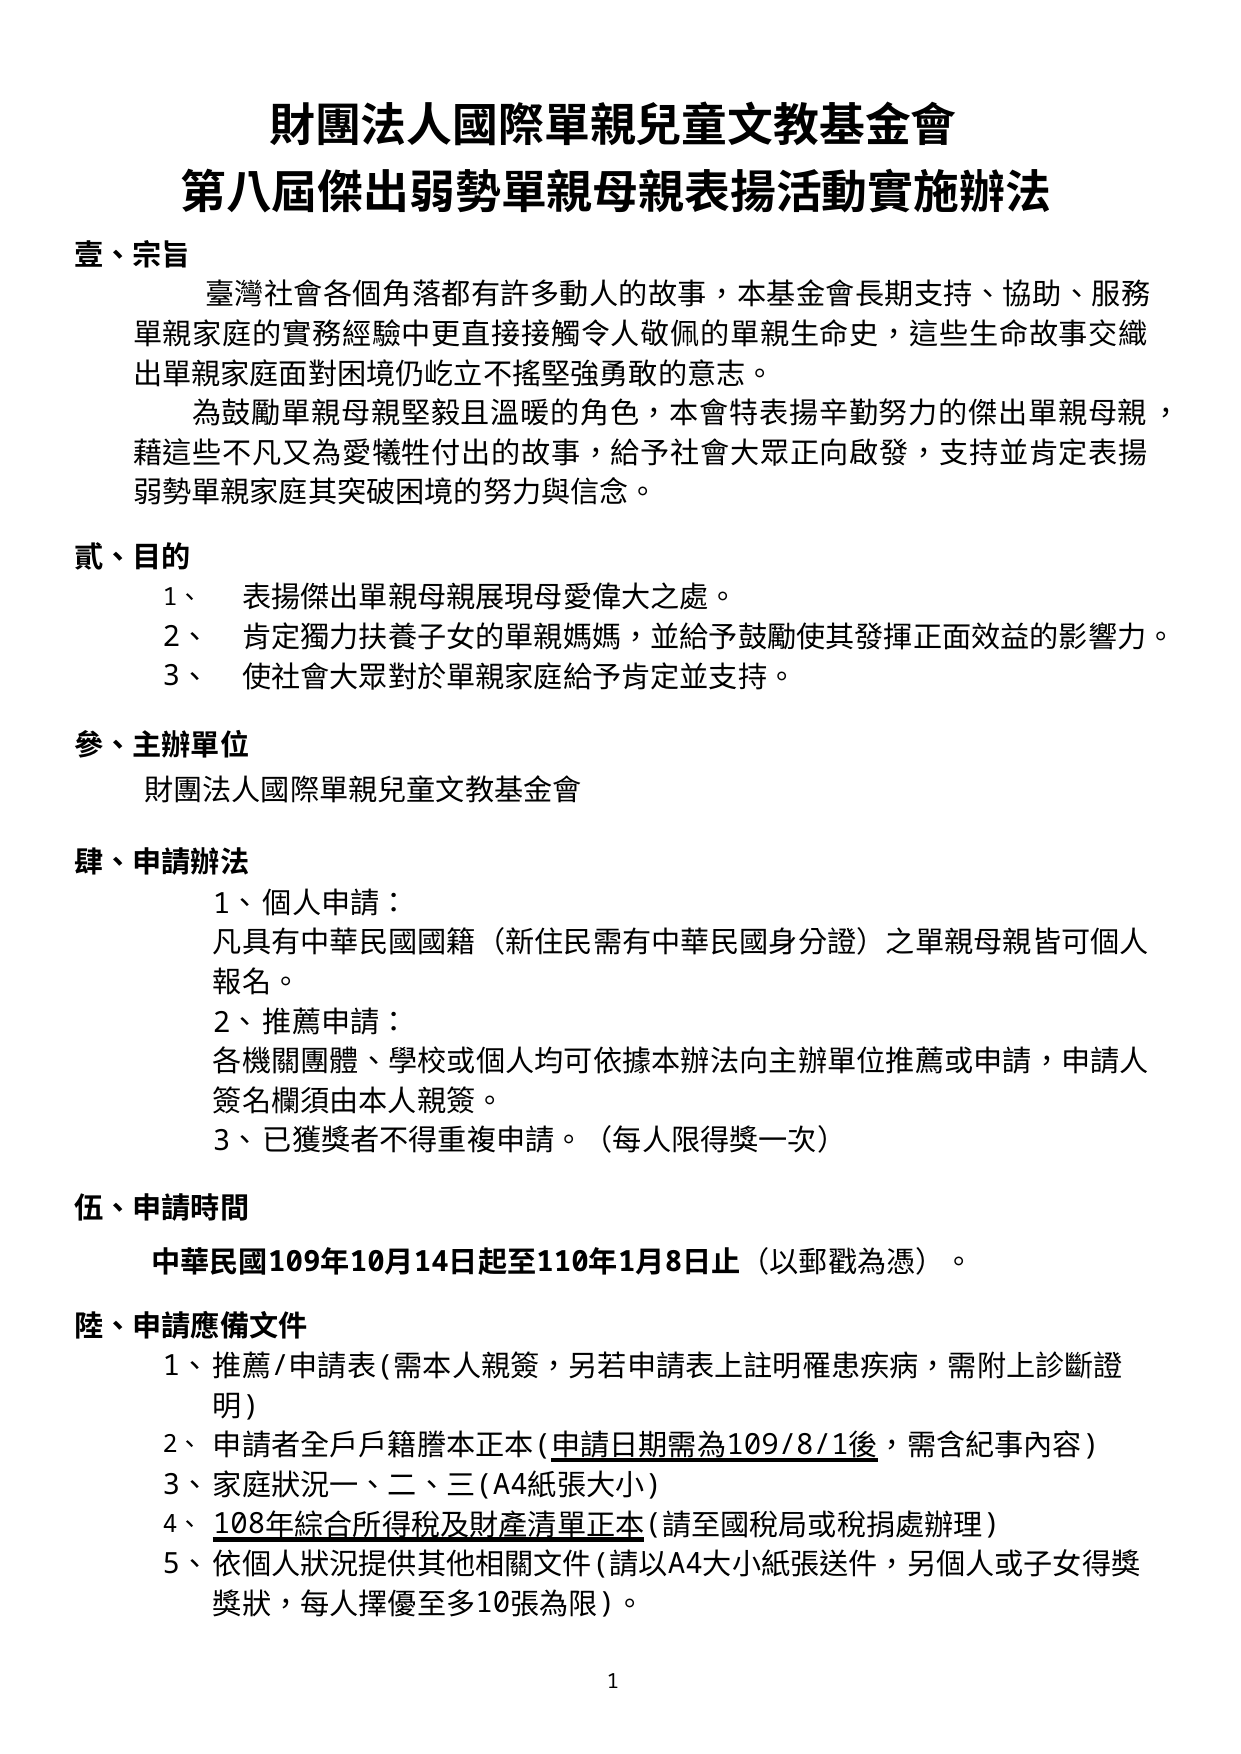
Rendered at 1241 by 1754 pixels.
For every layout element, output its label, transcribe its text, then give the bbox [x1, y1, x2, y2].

list 表揚傑出單親母親展現母愛偉大之處。 [162, 575, 1152, 615]
list 家庭狀況一、二、三(A4紙張大小) [162, 1463, 1152, 1502]
list 推薦/申請表(需本人親簽，另若申請表上註明罹患疾病，需附上診斷證明) [162, 1344, 1152, 1423]
text 第八屆傑出弱勢單親母親表揚活動實施辦法 [74, 155, 1157, 221]
list 個人申請： [213, 882, 1152, 921]
text 各機關團體、學校或個人均可依據本辦法向主辦單位推薦或申請，申請人簽名欄須由本人親簽。 [213, 1040, 1152, 1119]
list 使社會大眾對於單親家庭給予肯定並支持。 [162, 654, 1152, 694]
text 財團法人國際單親兒童文教基金會 [74, 88, 1152, 155]
list 肯定獨力扶養子女的單親媽媽，並給予鼓勵使其發揮正面效益的影響力。 [162, 615, 1152, 654]
list 申請者全戶戶籍謄本正本(申請日期需為109/8/1後，需含紀事內容) [162, 1423, 1152, 1463]
list 依個人狀況提供其他相關文件(請以A4大小紙張送件，另個人或子女得獎獎狀，每人擇優至多10張為限)。 [162, 1542, 1152, 1621]
list 已獲獎者不得重複申請。（每人限得獎一次） [213, 1119, 1152, 1159]
text 中華民國109年10月14日起至110年1月8日止（以郵戳為憑）。 [99, 1240, 1152, 1279]
list 108年綜合所得稅及財產清單正本(請至國稅局或稅捐處辦理) [162, 1502, 1152, 1542]
list 推薦申請： [213, 1000, 1152, 1040]
text 陸、申請應備文件 [74, 1304, 1152, 1344]
text 壹、宗旨 [74, 234, 1152, 273]
text 凡具有中華民國國籍（新住民需有中華民國身分證）之單親母親皆可個人報名。 [213, 921, 1152, 1000]
text 伍、申請時間 [74, 1184, 1152, 1227]
text 臺灣社會各個角落都有許多動人的故事，本基金會長期支持、協助、服務單親家庭的實務經驗中更直接接觸令人敬佩的單親生命史，這些生命故事交織出單親家庭面對困境仍屹立不搖堅強勇敢的意志。 [133, 273, 1152, 392]
text 參、主辦單位 [74, 719, 1152, 765]
text 財團法人國際單親兒童文教基金會 [74, 765, 1152, 811]
text 貳、目的 [74, 536, 1152, 575]
text 肆、申請辦法 [74, 836, 1152, 882]
text 為鼓勵單親母親堅毅且溫暖的角色，本會特表揚辛勤努力的傑出單親母親，藉這些不凡又為愛犧牲付出的故事，給予社會大眾正向啟發，支持並肯定表揚弱勢單親家庭其突破困境的努力與信念。 [133, 392, 1152, 511]
